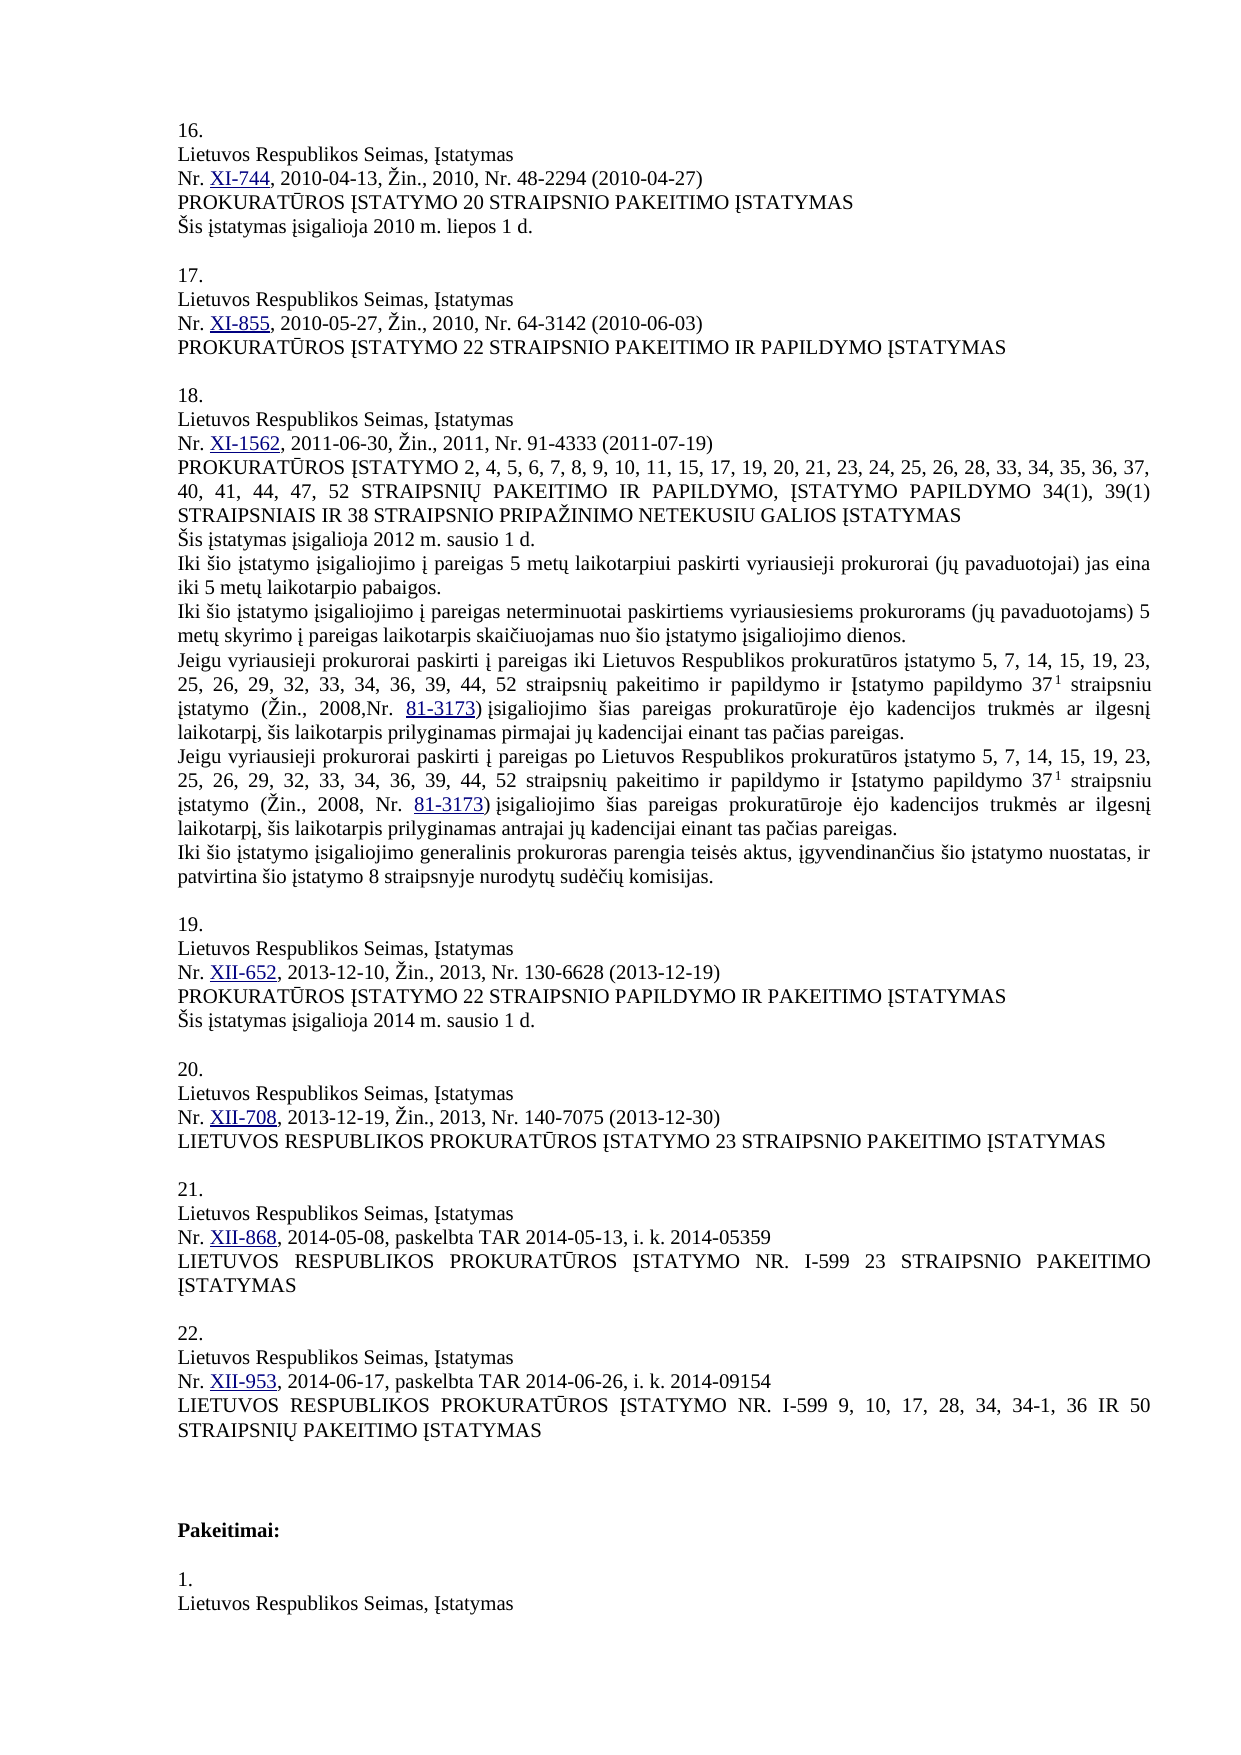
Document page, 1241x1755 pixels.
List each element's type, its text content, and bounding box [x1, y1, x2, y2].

text Nr. XI-855, 2010-05-27, Žin., 2010, Nr. 64-3142 (2010-06-03) [177, 311, 1152, 335]
text Lietuvos Respublikos Seimas, Įstatymas [177, 936, 1152, 960]
text Nr. XII-953, 2014-06-17, paskelbta TAR 2014-06-26, i. k. 2014-09154 [177, 1369, 1152, 1393]
text PROKURATŪROS ĮSTATYMO 22 STRAIPSNIO PAKEITIMO IR PAPILDYMO ĮSTATYMAS [177, 335, 1152, 359]
text Lietuvos Respublikos Seimas, Įstatymas [177, 1201, 1152, 1225]
text 20. [177, 1057, 1152, 1081]
text LIETUVOS RESPUBLIKOS PROKURATŪROS ĮSTATYMO NR. I-599 23 STRAIPSNIO PAKEITIMO ĮSTATYMAS [177, 1249, 1152, 1297]
text Nr. XI-1562, 2011-06-30, Žin., 2011, Nr. 91-4333 (2011-07-19) [177, 431, 1152, 455]
text Lietuvos Respublikos Seimas, Įstatymas [177, 287, 1152, 311]
text Lietuvos Respublikos Seimas, Įstatymas [177, 142, 1152, 166]
text Jeigu vyriausieji prokurorai paskirti į pareigas po Lietuvos Respublikos prokuratūros įstatymo 5, 7, 14, 15, 19, 23, 25, 26, 29, 32, 33, 34, 36, 39, 44, 52 straipsnių pakeitimo ir papildymo ir Įstatymo papildymo 371 straipsniu įstatymo (Žin., 2008, Nr. 81-3173) įsigaliojimo šias pareigas prokuratūroje ėjo kadencijos trukmės ar ilgesnį laikotarpį, šis laikotarpis prilyginamas antrajai jų kadencijai einant tas pačias pareigas. [177, 744, 1152, 840]
text 16. [177, 118, 1152, 142]
text PROKURATŪROS ĮSTATYMO 22 STRAIPSNIO PAPILDYMO IR PAKEITIMO ĮSTATYMAS [177, 984, 1152, 1008]
text Nr. XII-652, 2013-12-10, Žin., 2013, Nr. 130-6628 (2013-12-19) [177, 960, 1152, 984]
text 19. [177, 912, 1152, 936]
text 22. [177, 1321, 1152, 1345]
text Lietuvos Respublikos Seimas, Įstatymas [177, 1591, 1152, 1615]
text LIETUVOS RESPUBLIKOS PROKURATŪROS ĮSTATYMO NR. I-599 9, 10, 17, 28, 34, 34-1, 36 IR 50 STRAIPSNIŲ PAKEITIMO ĮSTATYMAS [177, 1393, 1152, 1442]
text Šis įstatymas įsigalioja 2012 m. sausio 1 d. [177, 527, 1152, 551]
text Šis įstatymas įsigalioja 2014 m. sausio 1 d. [177, 1008, 1152, 1032]
text Jeigu vyriausieji prokurorai paskirti į pareigas iki Lietuvos Respublikos prokuratūros įstatymo 5, 7, 14, 15, 19, 23, 25, 26, 29, 32, 33, 34, 36, 39, 44, 52 straipsnių pakeitimo ir papildymo ir Įstatymo papildymo 371 straipsniu įstatymo (Žin., 2008,Nr. 81-3173) įsigaliojimo šias pareigas prokuratūroje ėjo kadencijos trukmės ar ilgesnį laikotarpį, šis laikotarpis prilyginamas pirmajai jų kadencijai einant tas pačias pareigas. [177, 647, 1152, 744]
text Lietuvos Respublikos Seimas, Įstatymas [177, 407, 1152, 431]
text Lietuvos Respublikos Seimas, Įstatymas [177, 1081, 1152, 1105]
text Šis įstatymas įsigalioja 2010 m. liepos 1 d. [177, 214, 1152, 238]
text Nr. XII-708, 2013-12-19, Žin., 2013, Nr. 140-7075 (2013-12-30) [177, 1105, 1152, 1129]
text 17. [177, 262, 1152, 287]
text LIETUVOS RESPUBLIKOS PROKURATŪROS ĮSTATYMO 23 STRAIPSNIO PAKEITIMO ĮSTATYMAS [177, 1129, 1152, 1153]
text Lietuvos Respublikos Seimas, Įstatymas [177, 1345, 1152, 1369]
text PROKURATŪROS ĮSTATYMO 20 STRAIPSNIO PAKEITIMO ĮSTATYMAS [177, 190, 1152, 214]
text 21. [177, 1177, 1152, 1201]
text Iki šio įstatymo įsigaliojimo generalinis prokuroras parengia teisės aktus, įgyvendinančius šio įstatymo nuostatas, ir patvirtina šio įstatymo 8 straipsnyje nurodytų sudėčių komisijas. [177, 840, 1152, 888]
text 1. [177, 1567, 1152, 1591]
text Nr. XI-744, 2010-04-13, Žin., 2010, Nr. 48-2294 (2010-04-27) [177, 166, 1152, 190]
text Iki šio įstatymo įsigaliojimo į pareigas neterminuotai paskirtiems vyriausiesiems prokurorams (jų pavaduotojams) 5 metų skyrimo į pareigas laikotarpis skaičiuojamas nuo šio įstatymo įsigaliojimo dienos. [177, 599, 1152, 647]
text Iki šio įstatymo įsigaliojimo į pareigas 5 metų laikotarpiui paskirti vyriausieji prokurorai (jų pavaduotojai) jas eina iki 5 metų laikotarpio pabaigos. [177, 551, 1152, 599]
text PROKURATŪROS ĮSTATYMO 2, 4, 5, 6, 7, 8, 9, 10, 11, 15, 17, 19, 20, 21, 23, 24, 25, 26, 28, 33, 34, 35, 36, 37, 40, 41, 44, 47, 52 STRAIPSNIŲ PAKEITIMO IR PAPILDYMO, ĮSTATYMO PAPILDYMO 34(1), 39(1) STRAIPSNIAIS IR 38 STRAIPSNIO PRIPAŽINIMO NETEKUSIU GALIOS ĮSTATYMAS [177, 455, 1152, 527]
text 18. [177, 383, 1152, 407]
text Pakeitimai: [177, 1518, 1152, 1542]
text Nr. XII-868, 2014-05-08, paskelbta TAR 2014-05-13, i. k. 2014-05359 [177, 1225, 1152, 1249]
